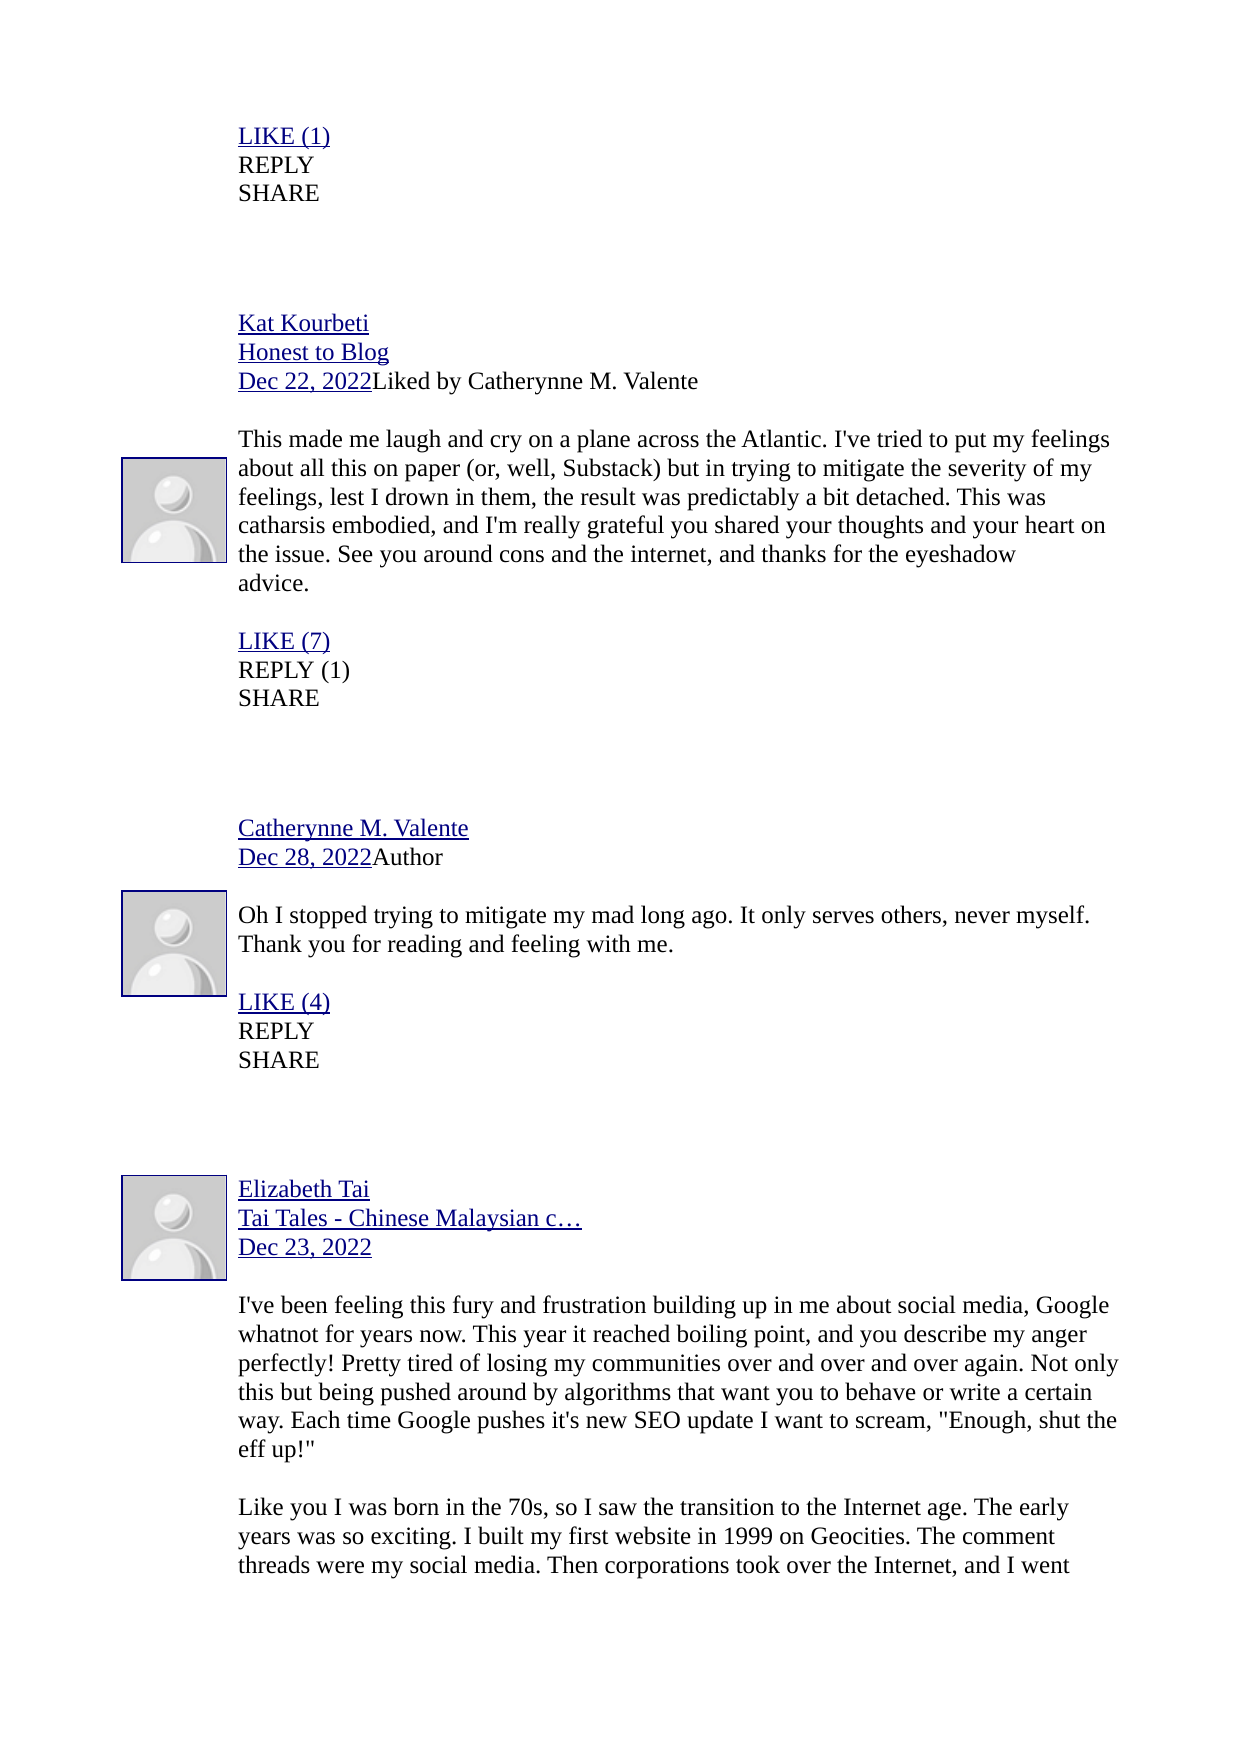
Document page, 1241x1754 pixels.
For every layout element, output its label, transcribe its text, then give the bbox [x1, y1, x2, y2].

table_header [118, 305, 235, 715]
table_header Elizabeth Tai Tai Tales - Chinese Malaysian c… Dec 23, 2022 I've been feeling this fury and frustration building up in me about social media, Google whatnot for years now. This year it reached boiling point, and you describe my anger perfectly! Pretty tired of losing my communities over and over and over again. Not only this but being pushed around by algorithms that want you to behave or write a certain way. Each time Google pushes it's new SEO update I want to scream, "Enough, shut the eff up!" Like you I was born in the 70s, so I saw the transition to the Internet age. The early years was so exciting. I built my first website in 1999 on Geocities. The comment threads were my social media. Then corporations took over the Internet, and I went [235, 1172, 1122, 1581]
picture [123, 1176, 226, 1279]
table_header [118, 118, 235, 210]
table_header Catherynne M. Valente Dec 28, 2022Author Oh I stopped trying to mitigate my mad long ago. It only serves others, never myself. Thank you for reading and feeling with me. LIKE (4) REPLY SHARE [235, 810, 1122, 1076]
table_header Kat Kourbeti Honest to Blog Dec 22, 2022Liked by Catherynne M. Valente This made me laugh and cry on a plane across the Atlantic. I've tried to put my feelings about all this on paper (or, well, Substack) but in trying to mitigate the severity of my feelings, lest I drown in them, the result was predictably a bit detached. This was catharsis embodied, and I'm really grateful you shared your thoughts and your heart on the issue. See you around cons and the internet, and thanks for the eyeshadow advice. 💙 LIKE (7) REPLY (1) SHARE [235, 305, 1122, 715]
table_header [118, 1172, 235, 1581]
table_header LIKE (1) REPLY SHARE [235, 118, 592, 210]
picture [123, 459, 226, 562]
picture [123, 892, 226, 995]
table_header [118, 810, 235, 1076]
